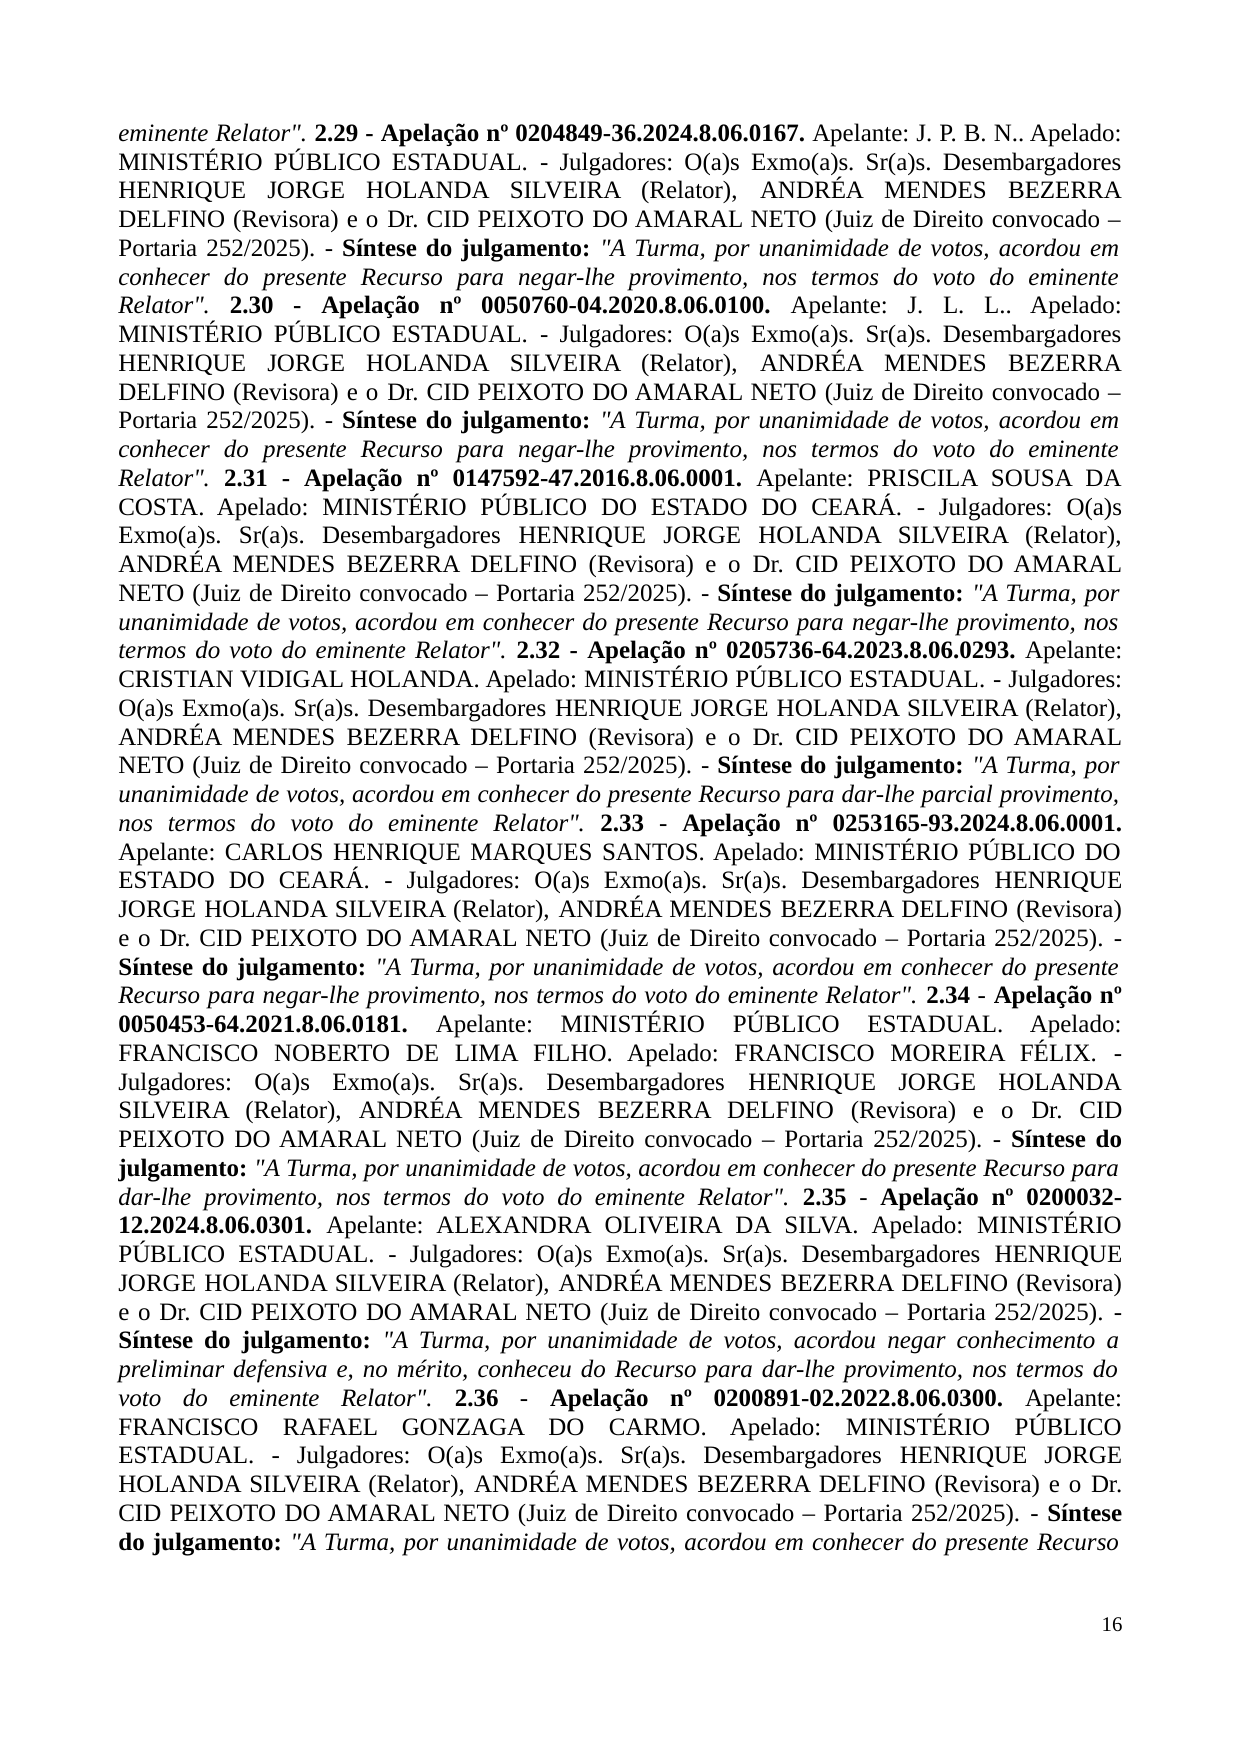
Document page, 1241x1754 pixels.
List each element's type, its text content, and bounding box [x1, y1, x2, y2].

text eminente Relator". 2.29 - Apelação nº 0204849-36.2024.8.06.0167. Apelante: J. P. B. N.. Apelado: MINISTÉRIO PÚBLICO ESTADUAL. - Julgadores: O(a)s Exmo(a)s. Sr(a)s. Desembargadores HENRIQUE JORGE HOLANDA SILVEIRA (Relator), ANDRÉA MENDES BEZERRA DELFINO (Revisora) e o Dr. CID PEIXOTO DO AMARAL NETO (Juiz de Direito convocado – Portaria 252/2025). - Síntese do julgamento: "A Turma, por unanimidade de votos, acordou em conhecer do presente Recurso para negar-lhe provimento, nos termos do voto do eminente Relator". 2.30 - Apelação nº 0050760-04.2020.8.06.0100. Apelante: J. L. L.. Apelado: MINISTÉRIO PÚBLICO ESTADUAL. - Julgadores: O(a)s Exmo(a)s. Sr(a)s. Desembargadores HENRIQUE JORGE HOLANDA SILVEIRA (Relator), ANDRÉA MENDES BEZERRA DELFINO (Revisora) e o Dr. CID PEIXOTO DO AMARAL NETO (Juiz de Direito convocado – Portaria 252/2025). - Síntese do julgamento: "A Turma, por unanimidade de votos, acordou em conhecer do presente Recurso para negar-lhe provimento, nos termos do voto do eminente Relator". 2.31 - Apelação nº 0147592-47.2016.8.06.0001. Apelante: PRISCILA SOUSA DA COSTA. Apelado: MINISTÉRIO PÚBLICO DO ESTADO DO CEARÁ. - Julgadores: O(a)s Exmo(a)s. Sr(a)s. Desembargadores HENRIQUE JORGE HOLANDA SILVEIRA (Relator), ANDRÉA MENDES BEZERRA DELFINO (Revisora) e o Dr. CID PEIXOTO DO AMARAL NETO (Juiz de Direito convocado – Portaria 252/2025). - Síntese do julgamento: "A Turma, por unanimidade de votos, acordou em conhecer do presente Recurso para negar-lhe provimento, nos termos do voto do eminente Relator". 2.32 - Apelação nº 0205736-64.2023.8.06.0293. Apelante: CRISTIAN VIDIGAL HOLANDA. Apelado: MINISTÉRIO PÚBLICO ESTADUAL. - Julgadores: O(a)s Exmo(a)s. Sr(a)s. Desembargadores HENRIQUE JORGE HOLANDA SILVEIRA (Relator), ANDRÉA MENDES BEZERRA DELFINO (Revisora) e o Dr. CID PEIXOTO DO AMARAL NETO (Juiz de Direito convocado – Portaria 252/2025). - Síntese do julgamento: "A Turma, por unanimidade de votos, acordou em conhecer do presente Recurso para dar-lhe parcial provimento, nos termos do voto do eminente Relator". 2.33 - Apelação nº 0253165-93.2024.8.06.0001. Apelante: CARLOS HENRIQUE MARQUES SANTOS. Apelado: MINISTÉRIO PÚBLICO DO ESTADO DO CEARÁ. - Julgadores: O(a)s Exmo(a)s. Sr(a)s. Desembargadores HENRIQUE JORGE HOLANDA SILVEIRA (Relator), ANDRÉA MENDES BEZERRA DELFINO (Revisora) e o Dr. CID PEIXOTO DO AMARAL NETO (Juiz de Direito convocado – Portaria 252/2025). - Síntese do julgamento: "A Turma, por unanimidade de votos, acordou em conhecer do presente Recurso para negar-lhe provimento, nos termos do voto do eminente Relator". 2.34 - Apelação nº 0050453-64.2021.8.06.0181. Apelante: MINISTÉRIO PÚBLICO ESTADUAL. Apelado: FRANCISCO NOBERTO DE LIMA FILHO. Apelado: FRANCISCO MOREIRA FÉLIX. - Julgadores: O(a)s Exmo(a)s. Sr(a)s. Desembargadores HENRIQUE JORGE HOLANDA SILVEIRA (Relator), ANDRÉA MENDES BEZERRA DELFINO (Revisora) e o Dr. CID PEIXOTO DO AMARAL NETO (Juiz de Direito convocado – Portaria 252/2025). - Síntese do julgamento: "A Turma, por unanimidade de votos, acordou em conhecer do presente Recurso para dar-lhe provimento, nos termos do voto do eminente Relator". 2.35 - Apelação nº 0200032-12.2024.8.06.0301. Apelante: ALEXANDRA OLIVEIRA DA SILVA. Apelado: MINISTÉRIO PÚBLICO ESTADUAL. - Julgadores: O(a)s Exmo(a)s. Sr(a)s. Desembargadores HENRIQUE JORGE HOLANDA SILVEIRA (Relator), ANDRÉA MENDES BEZERRA DELFINO (Revisora) e o Dr. CID PEIXOTO DO AMARAL NETO (Juiz de Direito convocado – Portaria 252/2025). - Síntese do julgamento: "A Turma, por unanimidade de votos, acordou negar conhecimento a preliminar defensiva e, no mérito, conheceu do Recurso para dar-lhe provimento, nos termos do voto do eminente Relator". 2.36 - Apelação nº 0200891-02.2022.8.06.0300. Apelante: FRANCISCO RAFAEL GONZAGA DO CARMO. Apelado: MINISTÉRIO PÚBLICO ESTADUAL. - Julgadores: O(a)s Exmo(a)s. Sr(a)s. Desembargadores HENRIQUE JORGE HOLANDA SILVEIRA (Relator), ANDRÉA MENDES BEZERRA DELFINO (Revisora) e o Dr. CID PEIXOTO DO AMARAL NETO (Juiz de Direito convocado – Portaria 252/2025). - Síntese do julgamento: "A Turma, por unanimidade de votos, acordou em conhecer do presente Recurso [118, 118, 1122, 1556]
